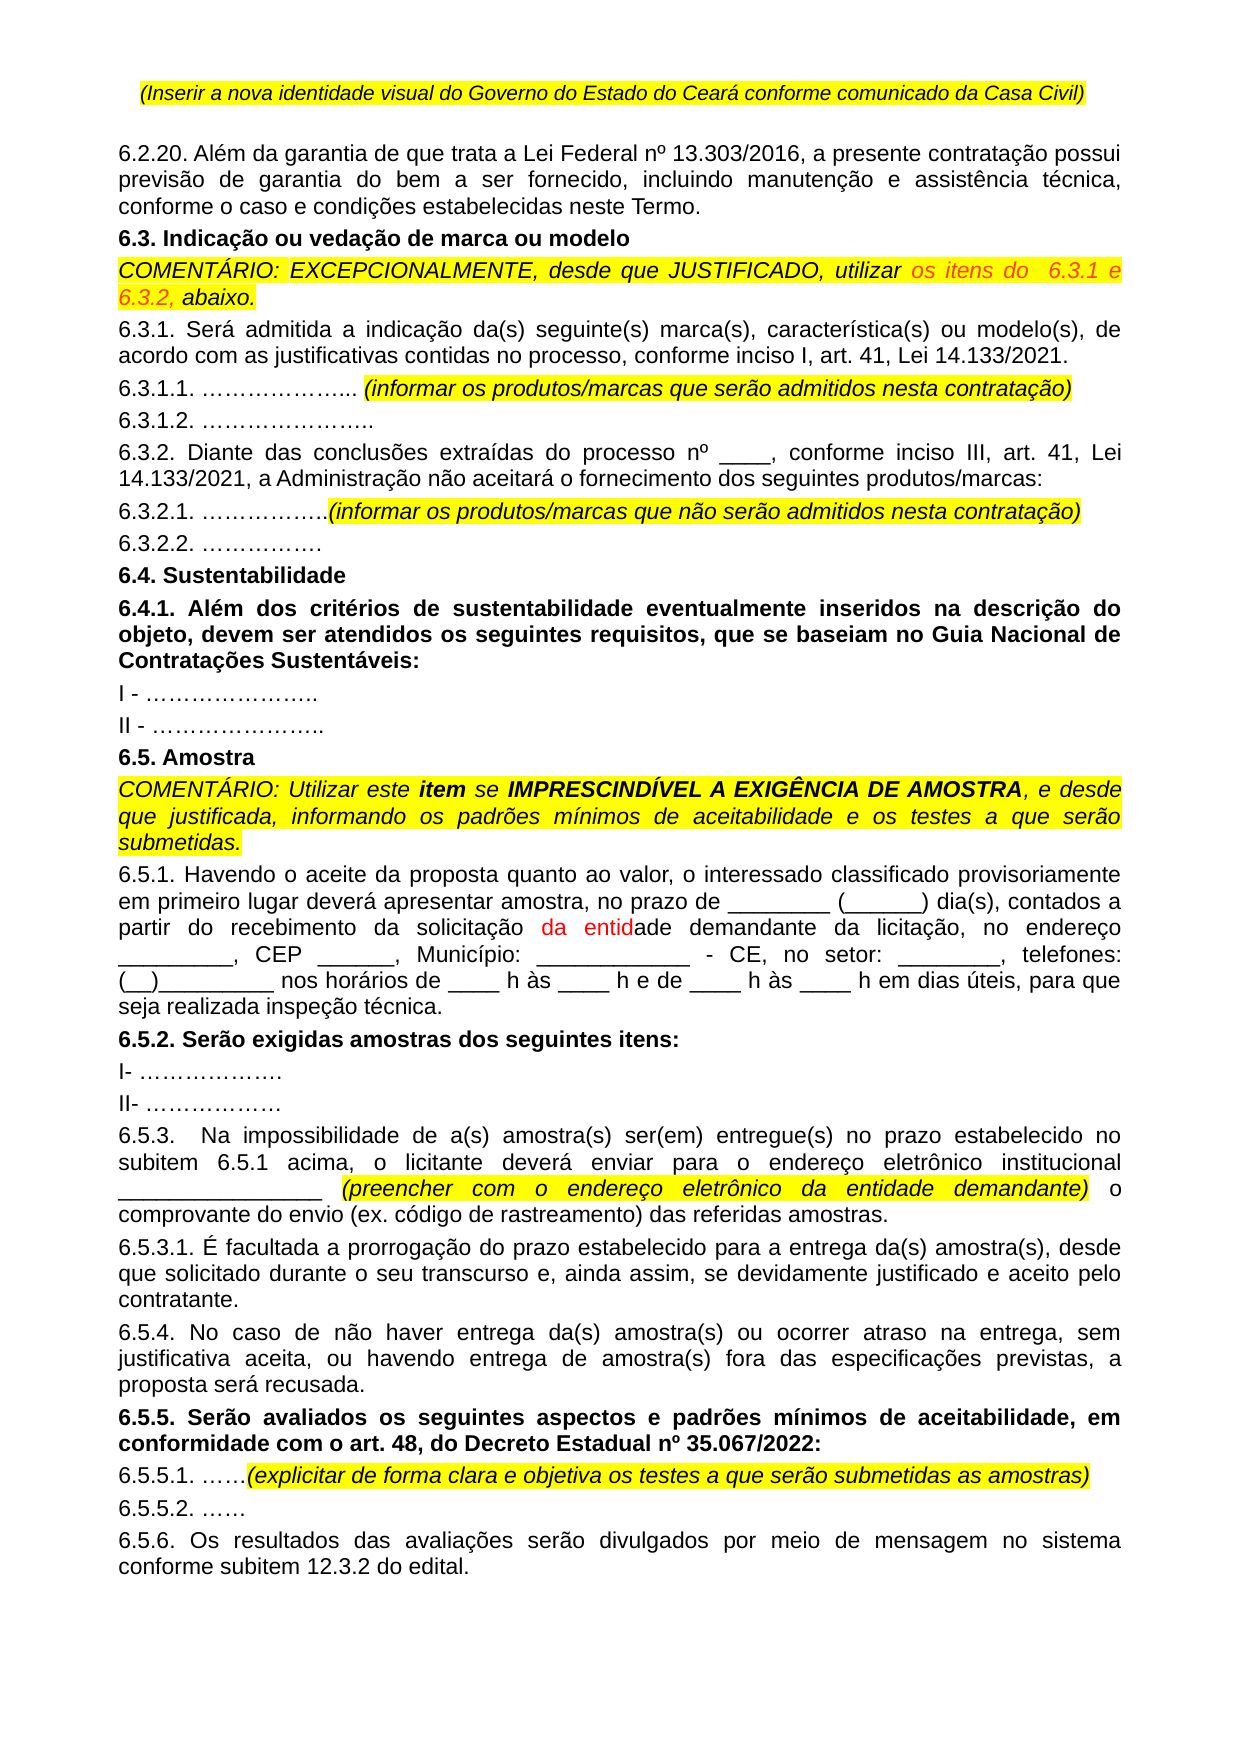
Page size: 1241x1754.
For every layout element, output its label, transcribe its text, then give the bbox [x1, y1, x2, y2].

text 6.5.3.1. É facultada a prorrogação do prazo estabelecido para a entrega da(s) amostra(s), desde que solicitado durante o seu transcurso e, ainda assim, se devidamente justificado e aceito pelo contratante. [118, 1234, 1122, 1313]
text 6.4. Sustentabilidade [118, 562, 1122, 589]
text 6.3.1.2. ………………….. [118, 407, 1122, 433]
text 6.3.2.2. ……………. [118, 530, 1122, 556]
text II - ………………….. [118, 712, 1122, 738]
text 6.3.2. Diante das conclusões extraídas do processo nº ____, conforme inciso III, art. 41, Lei 14.133/2021, a Administração não aceitará o fornecimento dos seguintes produtos/marcas: [118, 439, 1122, 492]
text I- ………………. [118, 1058, 1122, 1084]
text 6.5.5.2. …… [118, 1495, 1122, 1521]
text 6.3.1. Será admitida a indicação da(s) seguinte(s) marca(s), característica(s) ou modelo(s), de acordo com as justificativas contidas no processo, conforme inciso I, art. 41, Lei 14.133/2021. [118, 316, 1122, 368]
text 6.5.3. Na impossibilidade de a(s) amostra(s) ser(em) entregue(s) no prazo estabelecido no subitem 6.5.1 acima, o licitante deverá enviar para o endereço eletrônico institucional ________________ (preencher com o endereço eletrônico da entidade demandante) o comprovante do envio (ex. código de rastreamento) das referidas amostras. [118, 1122, 1122, 1228]
text 6.5.5.1. ……(explicitar de forma clara e objetiva os testes a que serão submetidas as amostras) [118, 1462, 1122, 1489]
text I - ………………….. [118, 679, 1122, 706]
text 6.5.2. Serão exigidas amostras dos seguintes itens: [118, 1026, 1122, 1052]
text 6.5.1. Havendo o aceite da proposta quanto ao valor, o interessado classificado provisoriamente em primeiro lugar deverá apresentar amostra, no prazo de ________ (______) dia(s), contados a partir do recebimento da solicitação da entidade demandante da licitação, no endereço _________, CEP ______, Município: ____________ - CE, no setor: ________, telefones: (__)_________ nos horários de ____ h às ____ h e de ____ h às ____ h em dias úteis, para que seja realizada inspeção técnica. [118, 861, 1122, 1019]
text 6.2.20. Além da garantia de que trata a Lei Federal nº 13.303/2016, a presente contratação possui previsão de garantia do bem a ser fornecido, incluindo manutenção e assistência técnica, conforme o caso e condições estabelecidas neste Termo. [118, 140, 1122, 219]
text 6.5.5. Serão avaliados os seguintes aspectos e padrões mínimos de aceitabilidade, em conformidade com o art. 48, do Decreto Estadual nº 35.067/2022: [118, 1404, 1122, 1456]
text COMENTÁRIO: EXCEPCIONALMENTE, desde que JUSTIFICADO, utilizar os itens do 6.3.1 e 6.3.2, abaixo. [118, 257, 1122, 310]
text 6.5.6. Os resultados das avaliações serão divulgados por meio de mensagem no sistema conforme subitem 12.3.2 do edital. [118, 1527, 1122, 1580]
text 6.5. Amostra [118, 744, 1122, 771]
text II- ……………… [118, 1090, 1122, 1116]
text 6.3. Indicação ou vedação de marca ou modelo [118, 225, 1122, 251]
text 6.4.1. Além dos critérios de sustentabilidade eventualmente inseridos na descrição do objeto, devem ser atendidos os seguintes requisitos, que se baseiam no Guia Nacional de Contratações Sustentáveis: [118, 594, 1122, 674]
text 6.3.1.1. ………………... (informar os produtos/marcas que serão admitidos nesta contratação) [118, 374, 1122, 401]
text 6.3.2.1. ……………..(informar os produtos/marcas que não serão admitidos nesta contratação) [118, 498, 1122, 524]
text COMENTÁRIO: Utilizar este item se IMPRESCINDÍVEL A EXIGÊNCIA DE AMOSTRA, e desde que justificada, informando os padrões mínimos de aceitabilidade e os testes a que serão submetidas. [118, 776, 1122, 856]
text 6.5.4. No caso de não haver entrega da(s) amostra(s) ou ocorrer atraso na entrega, sem justificativa aceita, ou havendo entrega de amostra(s) fora das especificações previstas, a proposta será recusada. [118, 1319, 1122, 1398]
